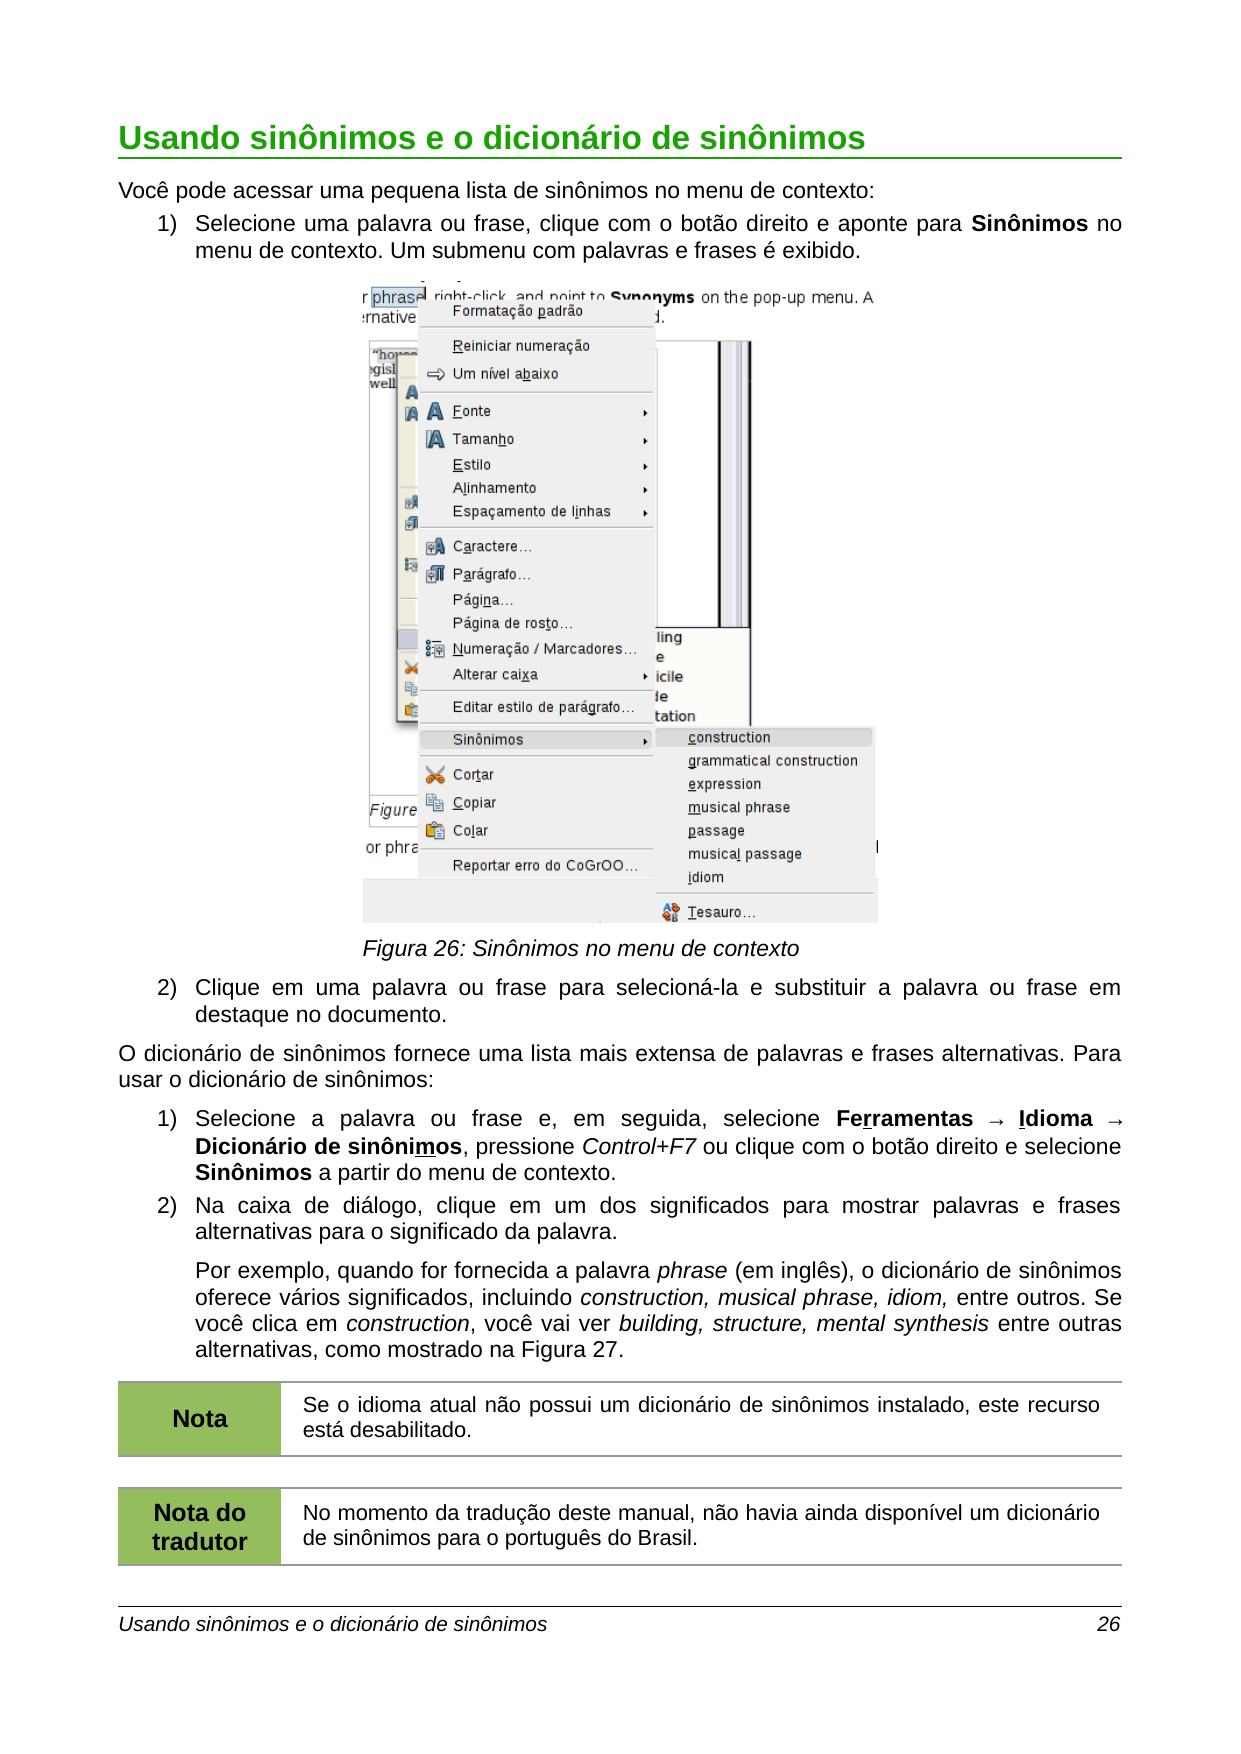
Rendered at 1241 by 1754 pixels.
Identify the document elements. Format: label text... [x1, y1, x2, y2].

list Você pode acessar uma pequena lista de sinônimos no menu de contexto: [118, 177, 1122, 204]
subtitle Usando sinônimos e o dicionário de sinônimos [118, 118, 1122, 157]
picture [362, 281, 878, 923]
list Selecione uma palavra ou frase, clique com o botão direito e aponte para Sinônimos no menu de contexto. Um submenu com palavras e frases é exibido. [177, 210, 1122, 263]
table_header Nota do tradutor [118, 1489, 281, 1564]
table_header Se o idioma atual não possui um dicionário de sinônimos instalado, este recurso está desabilitado. [281, 1383, 1122, 1455]
list Selecione a palavra ou frase e, em seguida, selecione Ferramentas → Idioma → Dicionário de sinônimos, pressione Control+F7 ou clique com o botão direito e selecione Sinônimos a partir do menu de contexto. [177, 1105, 1122, 1186]
list Na caixa de diálogo, clique em um dos significados para mostrar palavras e frases alternativas para o significado da palavra. [177, 1192, 1122, 1245]
list Por exemplo, quando for fornecida a palavra phrase (em inglês), o dicionário de sinônimos oferece vários significados, incluindo construction, musical phrase, idiom, entre outros. Se você clica em construction, você vai ver building, structure, mental synthesis entre outras alternativas, como mostrado na Figura 27. [195, 1257, 1122, 1363]
list Clique em uma palavra ou frase para selecioná-la e substituir a palavra ou frase em destaque no documento. [177, 974, 1122, 1027]
text O dicionário de sinônimos fornece uma lista mais extensa de palavras e frases alternativas. Para usar o dicionário de sinônimos: [118, 1039, 1122, 1092]
table_header No momento da tradução deste manual, não havia ainda disponível um dicionário de sinônimos para o português do Brasil. [281, 1489, 1122, 1564]
table_header Nota [118, 1383, 281, 1455]
text Figura 26: Sinônimos no menu de contexto [362, 935, 878, 962]
